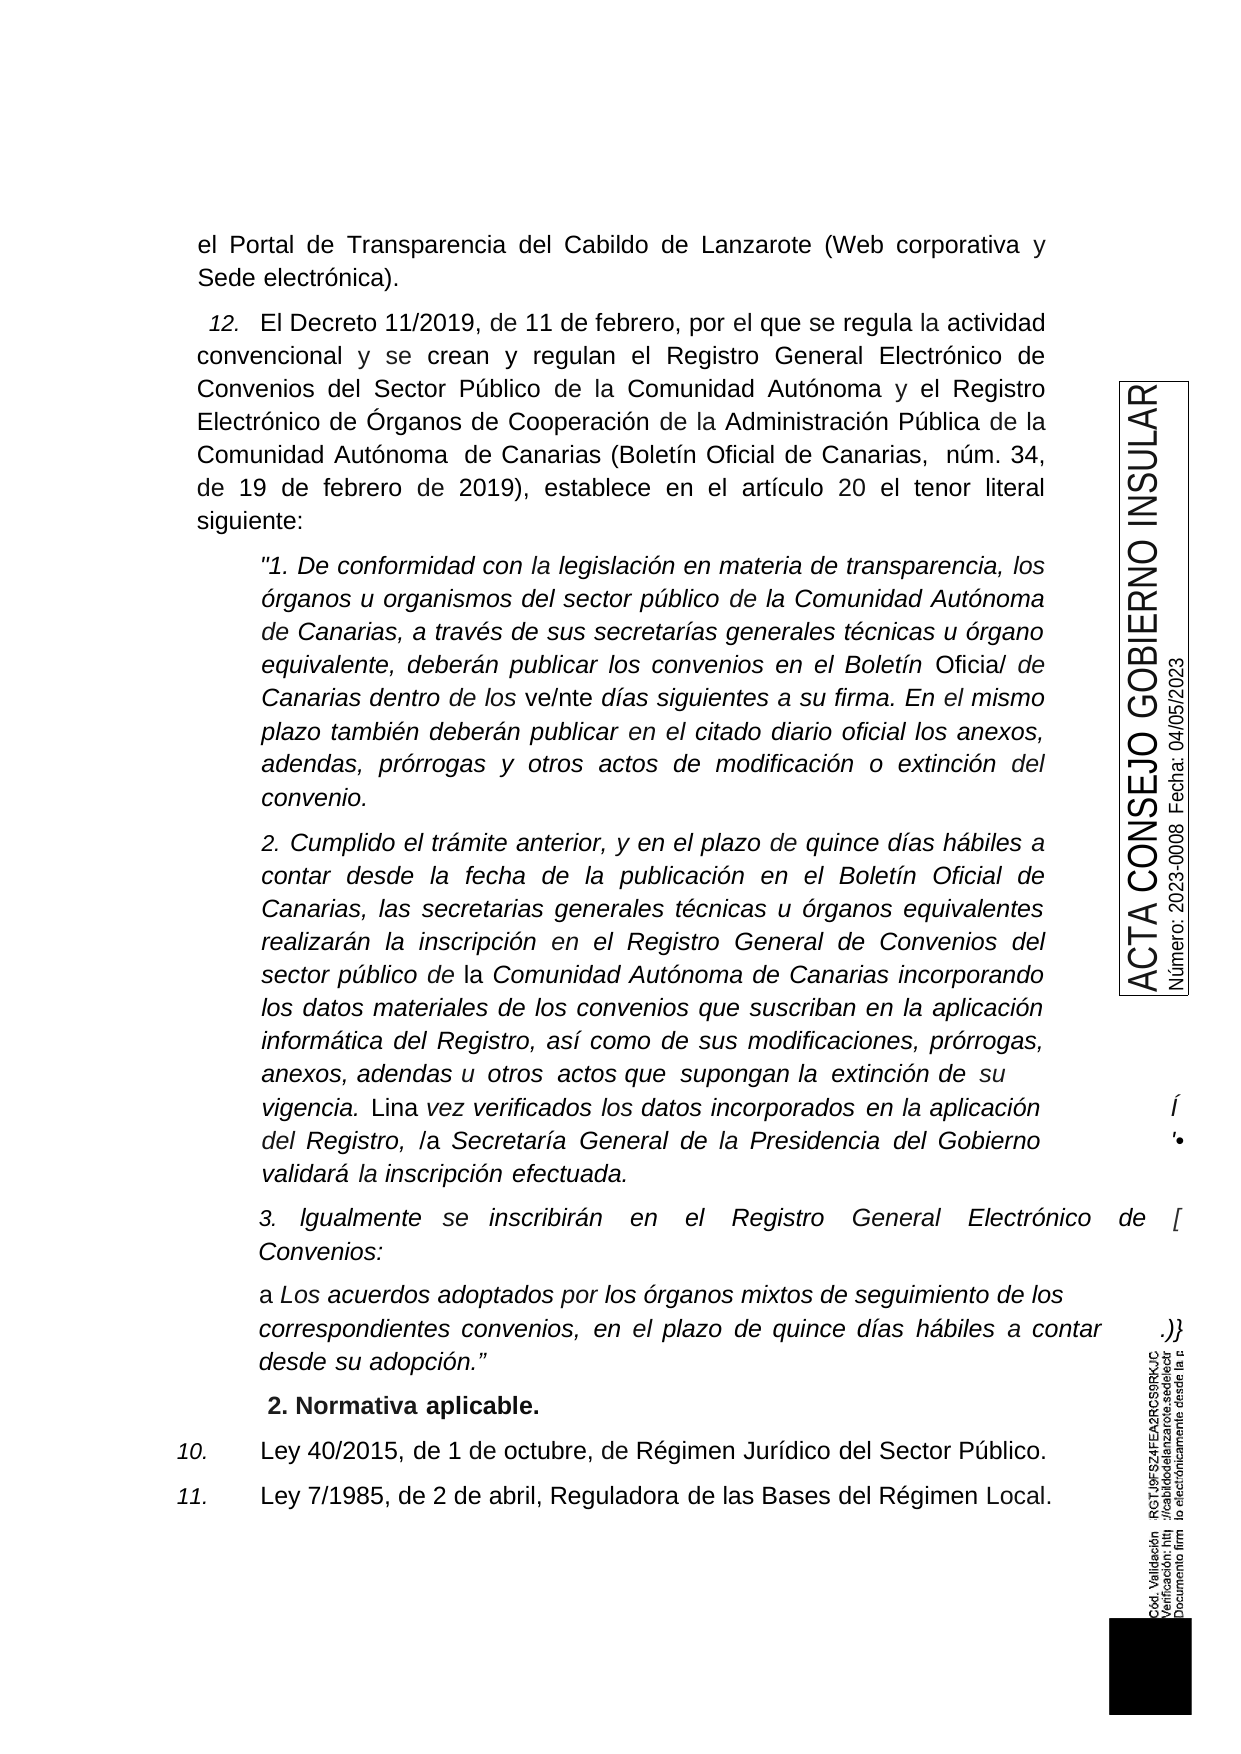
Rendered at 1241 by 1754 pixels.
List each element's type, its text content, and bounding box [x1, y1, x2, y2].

list ACTA CONSEJO GOBIERNO INSULAR [1120, 383, 1164, 994]
text "1. De conformidad con la legislación en materia de transparencia, los órganos u organismos del sector público de la Comunidad Autónoma de Canarias, a través de sus secretarías generales técnicas u órgano equivalente, deberán publicar los convenios en el Boletín Oficia/ de Canarias dentro de los ve/nte días siguientes a su firma. En el mismo plazo también deberán publicar en el citado diario oficial los anexos, adendas, prórrogas y otros actos de modificación o extinción del convenio. [259, 551, 1045, 811]
list El Decreto 11/2019, de 11 de febrero, por el que se regula la actividad convencional y se crean y regulan el Registro General Electrónico de Convenios del Sector Público de la Comunidad Autónoma y el Registro Electrónico de Órganos de Cooperación de la Administración Pública de la Comunidad Autónoma de Canarias (Boletín Oficial de Canarias, núm. 34, de 19 de febrero de 2019), establece en el artículo 20 el tenor literal siguiente: [197, 308, 1046, 535]
picture [1149, 1420, 1183, 1436]
list Ley 40/2015, de 1 de octubre, de Régimen Jurídico del Sector Público. [177, 1436, 1207, 1465]
picture [1148, 1510, 1184, 1520]
list Número: 2023-0008 Fecha: 04/05/2023 [1165, 384, 1186, 994]
picture [1149, 1375, 1184, 1391]
text a Los acuerdos adoptados por los órganos mixtos de seguimiento de los correspondientes convenios, en el plazo de quince días hábiles a contar .)} desde su adopción.” [258, 1281, 1184, 1375]
list Ley 7/1985, de 2 de abril, Reguladora de las Bases del Régimen Local. [177, 1481, 1207, 1510]
picture [1148, 1465, 1184, 1481]
text vigencia. Lina vez verificados los datos incorporados en la aplicación Í del Registro, /a Secretaría General de la Presidencia del Gobierno '• validará la inscripción efectuada. [261, 1093, 1186, 1187]
list lgualmente se inscribirán en el Registro General Electrónico de [ Convenios: [258, 1203, 1181, 1265]
subtitle 2. Normativa aplicable. [267, 1391, 1207, 1420]
picture [1109, 1530, 1192, 1715]
text el Portal de Transparencia del Cabildo de Lanzarote (Web corporativa y Sede electrónica). [197, 230, 1046, 291]
list Cumplido el trámite anterior, y en el plazo de quince días hábiles a contar desde la fecha de la publicación en el Boletín Oficial de Canarias, las secretarias generales técnicas u órganos equivalentes realizarán la inscripción en el Registro General de Convenios del sector público de la Comunidad Autónoma de Canarias incorporando los datos materiales de los convenios que suscriban en la aplicación informática del Registro, así como de sus modificaciones, prórrogas, anexos, adendas u otros actos que supongan la extinción de su [261, 828, 1045, 1088]
